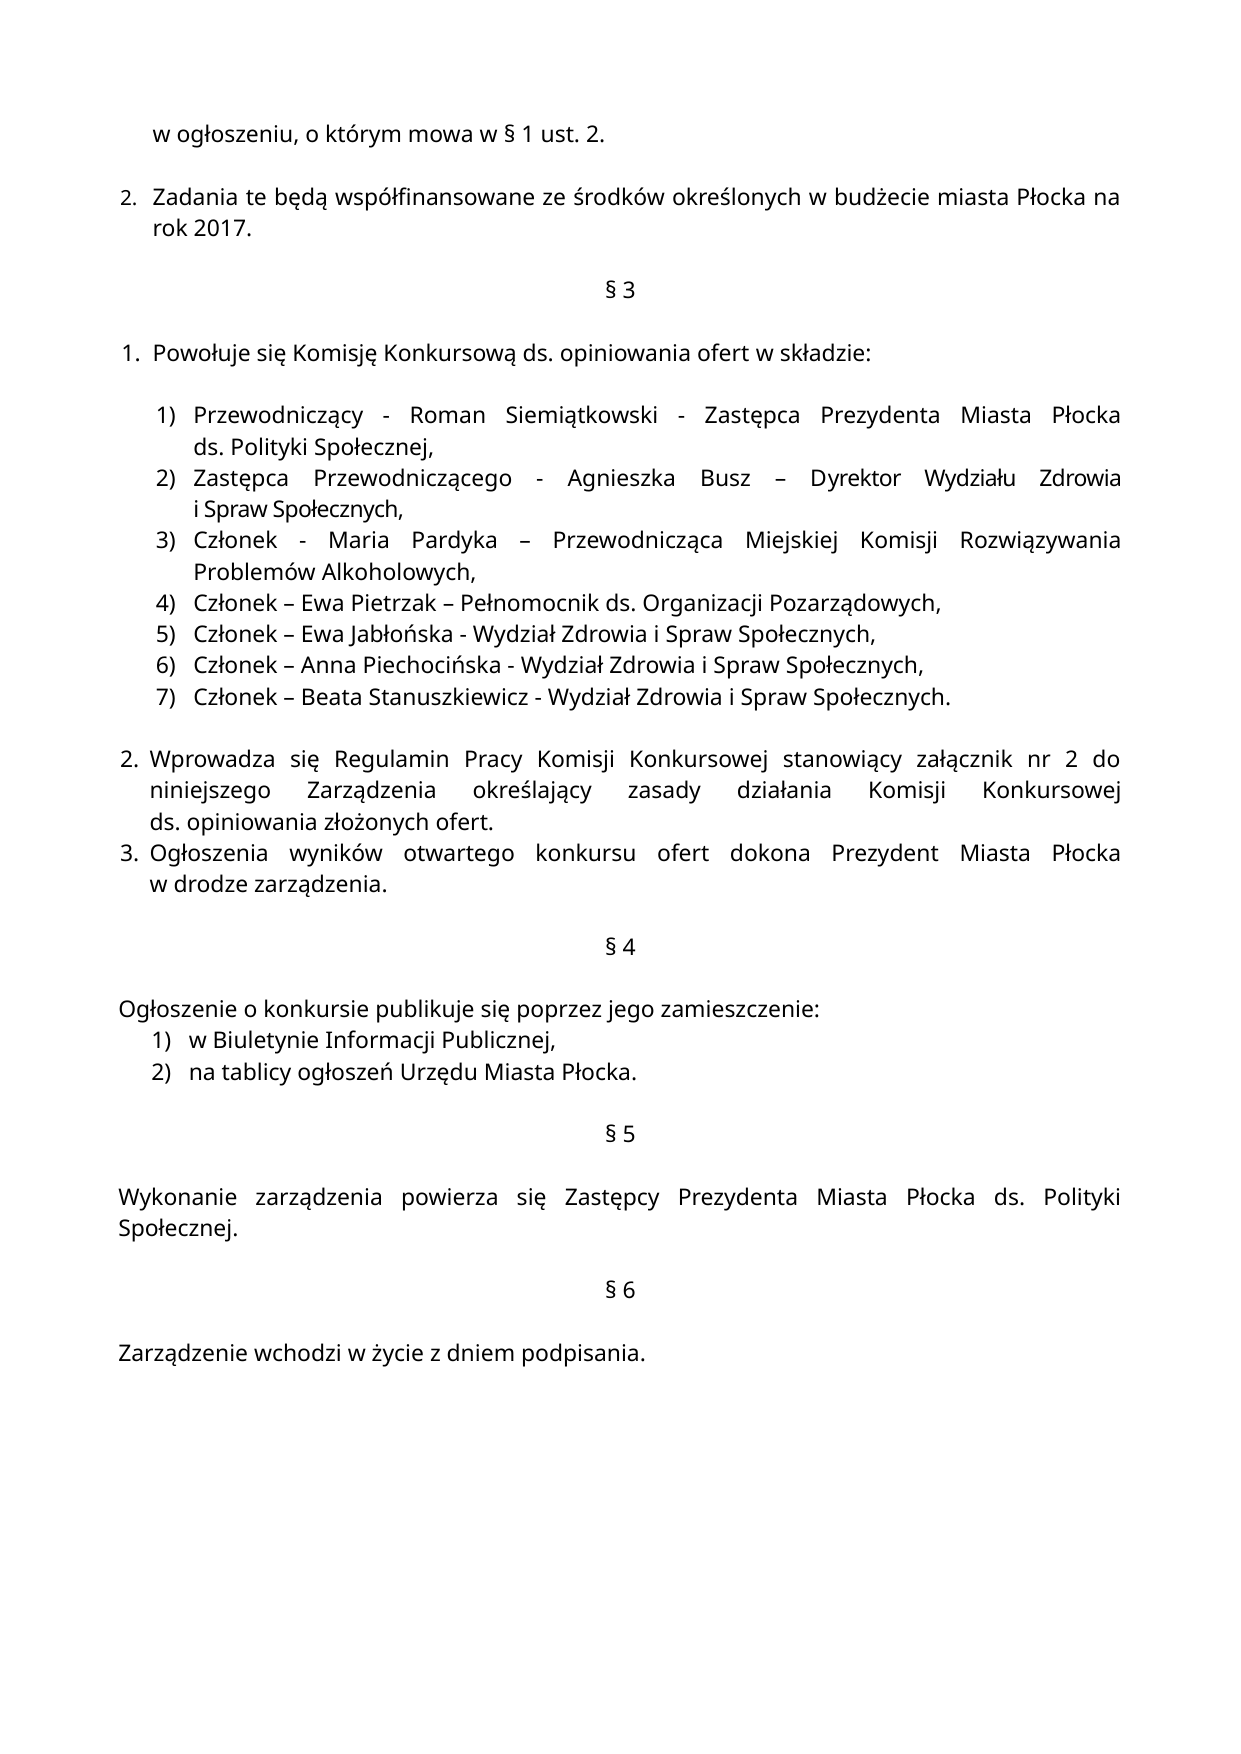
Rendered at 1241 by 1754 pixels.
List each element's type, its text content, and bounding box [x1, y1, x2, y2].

text § 3 [118, 274, 1122, 306]
list Członek - Maria Pardyka – Przewodnicząca Miejskiej Komisji Rozwiązywania Problemów Alkoholowych, [156, 524, 1122, 587]
text § 6 [118, 1274, 1122, 1306]
text § 5 [118, 1118, 1122, 1149]
list w ogłoszeniu, o którym mowa w § 1 ust. 2. [120, 118, 1122, 149]
text Ogłoszenie o konkursie publikuje się poprzez jego zamieszczenie: [118, 993, 1122, 1024]
list Powołuje się Komisję Konkursową ds. opiniowania ofert w składzie: [121, 337, 1122, 368]
text § 4 [118, 931, 1122, 962]
list w Biuletynie Informacji Publicznej, [151, 1024, 1122, 1056]
list Członek – Ewa Jabłońska - Wydział Zdrowia i Spraw Społecznych, [156, 618, 1122, 649]
list Członek – Anna Piechocińska - Wydział Zdrowia i Spraw Społecznych, [156, 649, 1122, 681]
list Zadania te będą współfinansowane ze środków określonych w budżecie miasta Płocka na rok 2017. [120, 181, 1122, 243]
list Członek – Ewa Pietrzak – Pełnomocnik ds. Organizacji Pozarządowych, [156, 587, 1122, 618]
text Wykonanie zarządzenia powierza się Zastępcy Prezydenta Miasta Płocka ds. Polityki Społecznej. [118, 1181, 1122, 1243]
list Ogłoszenia wyników otwartego konkursu ofert dokona Prezydent Miasta Płocka w drodze zarządzenia. [120, 837, 1122, 899]
list Zastępca Przewodniczącego - Agnieszka Busz – Dyrektor Wydziału Zdrowia i Spraw Społecznych, [156, 462, 1122, 524]
list Przewodniczący - Roman Siemiątkowski - Zastępca Prezydenta Miasta Płocka ds. Polityki Społecznej, [156, 399, 1122, 462]
list Wprowadza się Regulamin Pracy Komisji Konkursowej stanowiący załącznik nr 2 do niniejszego Zarządzenia określający zasady działania Komisji Konkursowej ds. opiniowania złożonych ofert. [120, 743, 1122, 837]
list na tablicy ogłoszeń Urzędu Miasta Płocka. [151, 1056, 1122, 1087]
text Zarządzenie wchodzi w życie z dniem podpisania. [118, 1337, 1122, 1368]
list Członek – Beata Stanuszkiewicz - Wydział Zdrowia i Spraw Społecznych. [156, 681, 1122, 712]
